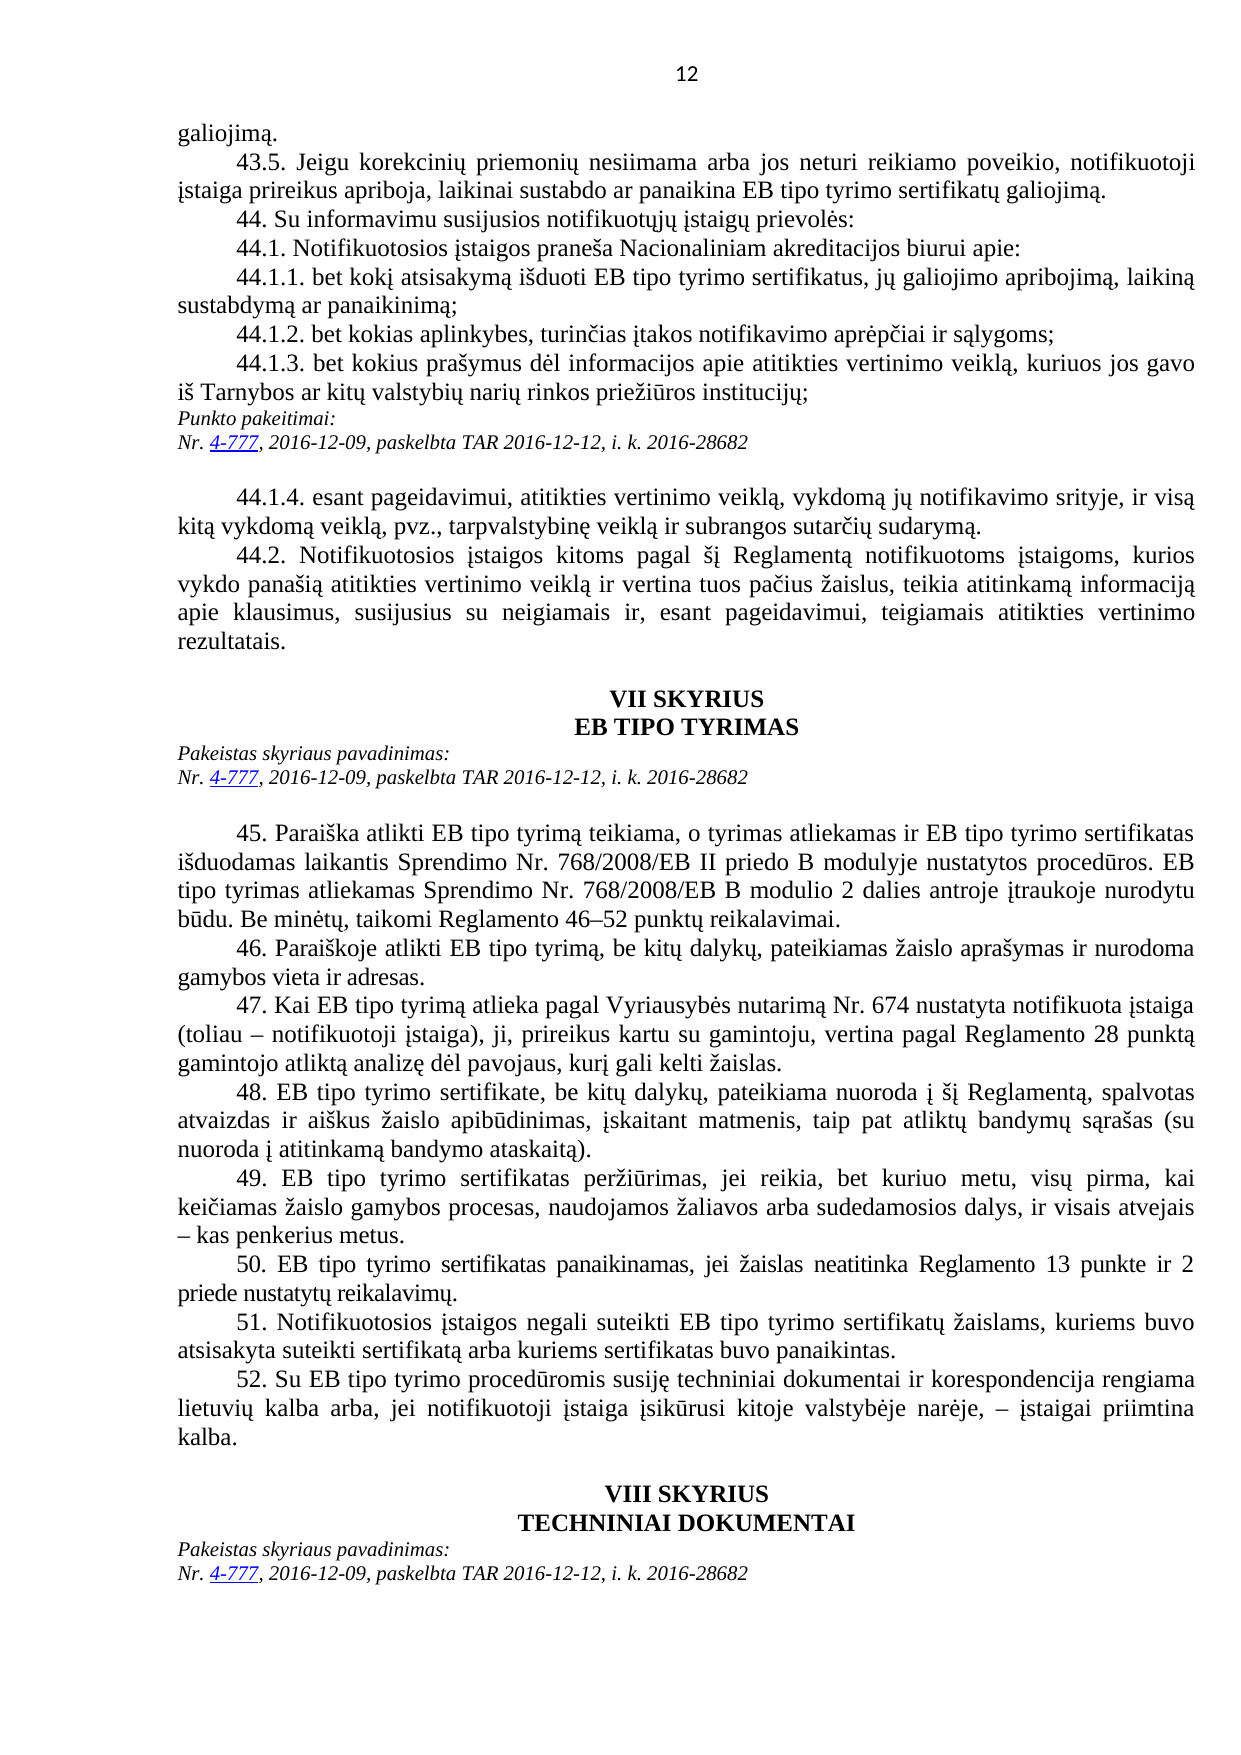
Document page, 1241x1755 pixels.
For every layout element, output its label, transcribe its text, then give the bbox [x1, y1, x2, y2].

text galiojimą. [177, 118, 1196, 147]
text 44.1.4. esant pageidavimui, atitikties vertinimo veiklą, vykdomą jų notifikavimo srityje, ir visą kitą vykdomą veiklą, pvz., tarpvalstybinę veiklą ir subrangos sutarčių sudarymą. [177, 482, 1196, 540]
text VII SKYRIUS [177, 684, 1196, 712]
text Pakeistas skyriaus pavadinimas: [177, 741, 1196, 765]
text Pakeistas skyriaus pavadinimas: [177, 1537, 1196, 1561]
text 52. Su EB tipo tyrimo procedūromis susiję techniniai dokumentai ir korespondencija rengiama lietuvių kalba arba, jei notifikuotoji įstaiga įsikūrusi kitoje valstybėje narėje, – įstaigai priimtina kalba. [177, 1364, 1196, 1451]
text Nr. 4-777, 2016-12-09, paskelbta TAR 2016-12-12, i. k. 2016-28682 [177, 1561, 1196, 1585]
text 44. Su informavimu susijusios notifikuotųjų įstaigų prievolės: [177, 204, 1196, 233]
text Nr. 4-777, 2016-12-09, paskelbta TAR 2016-12-12, i. k. 2016-28682 [177, 765, 1196, 789]
text EB TIPO TYRIMAS [177, 712, 1196, 741]
text 44.1.1. bet kokį atsisakymą išduoti EB tipo tyrimo sertifikatus, jų galiojimo apribojimą, laikiną sustabdymą ar panaikinimą; [177, 262, 1196, 319]
text 44.1.2. bet kokias aplinkybes, turinčias įtakos notifikavimo aprėpčiai ir sąlygoms; [177, 319, 1196, 348]
text 44.2. Notifikuotosios įstaigos kitoms pagal šį Reglamentą notifikuotoms įstaigoms, kurios vykdo panašią atitikties vertinimo veiklą ir vertina tuos pačius žaislus, teikia atitinkamą informaciją apie klausimus, susijusius su neigiamais ir, esant pageidavimui, teigiamais atitikties vertinimo rezultatais. [177, 540, 1196, 655]
text 43.5. Jeigu korekcinių priemonių nesiimama arba jos neturi reikiamo poveikio, notifikuotoji įstaiga prireikus apriboja, laikinai sustabdo ar panaikina EB tipo tyrimo sertifikatų galiojimą. [177, 147, 1196, 204]
text 51. Notifikuotosios įstaigos negali suteikti EB tipo tyrimo sertifikatų žaislams, kuriems buvo atsisakyta suteikti sertifikatą arba kuriems sertifikatas buvo panaikintas. [177, 1307, 1196, 1364]
text TECHNINIAI DOKUMENTAI [177, 1508, 1196, 1537]
text Nr. 4-777, 2016-12-09, paskelbta TAR 2016-12-12, i. k. 2016-28682 [177, 430, 1196, 454]
text 48. EB tipo tyrimo sertifikate, be kitų dalykų, pateikiama nuoroda į šį Reglamentą, spalvotas atvaizdas ir aiškus žaislo apibūdinimas, įskaitant matmenis, taip pat atliktų bandymų sąrašas (su nuoroda į atitinkamą bandymo ataskaitą). [177, 1077, 1196, 1163]
text 45. Paraiška atlikti EB tipo tyrimą teikiama, o tyrimas atliekamas ir EB tipo tyrimo sertifikatas išduodamas laikantis Sprendimo Nr. 768/2008/EB II priedo B modulyje nustatytos procedūros. EB tipo tyrimas atliekamas Sprendimo Nr. 768/2008/EB B modulio 2 dalies antroje įtraukoje nurodytu būdu. Be minėtų, taikomi Reglamento 46–52 punktų reikalavimai. [177, 818, 1196, 933]
text Punkto pakeitimai: [177, 406, 1196, 430]
text VIII SKYRIUS [177, 1479, 1196, 1508]
text 50. EB tipo tyrimo sertifikatas panaikinamas, jei žaislas neatitinka Reglamento 13 punkte ir 2 priede nustatytų reikalavimų. [177, 1249, 1196, 1307]
text 47. Kai EB tipo tyrimą atlieka pagal Vyriausybės nutarimą Nr. 674 nustatyta notifikuota įstaiga (toliau – notifikuotoji įstaiga), ji, prireikus kartu su gamintoju, vertina pagal Reglamento 28 punktą gamintojo atliktą analizę dėl pavojaus, kurį gali kelti žaislas. [177, 991, 1196, 1077]
text 44.1. Notifikuotosios įstaigos praneša Nacionaliniam akreditacijos biurui apie: [177, 233, 1196, 262]
text 49. EB tipo tyrimo sertifikatas peržiūrimas, jei reikia, bet kuriuo metu, visų pirma, kai keičiamas žaislo gamybos procesas, naudojamos žaliavos arba sudedamosios dalys, ir visais atvejais – kas penkerius metus. [177, 1163, 1196, 1249]
text 44.1.3. bet kokius prašymus dėl informacijos apie atitikties vertinimo veiklą, kuriuos jos gavo iš Tarnybos ar kitų valstybių narių rinkos priežiūros institucijų; [177, 348, 1196, 406]
text 46. Paraiškoje atlikti EB tipo tyrimą, be kitų dalykų, pateikiamas žaislo aprašymas ir nurodoma gamybos vieta ir adresas. [177, 933, 1196, 991]
